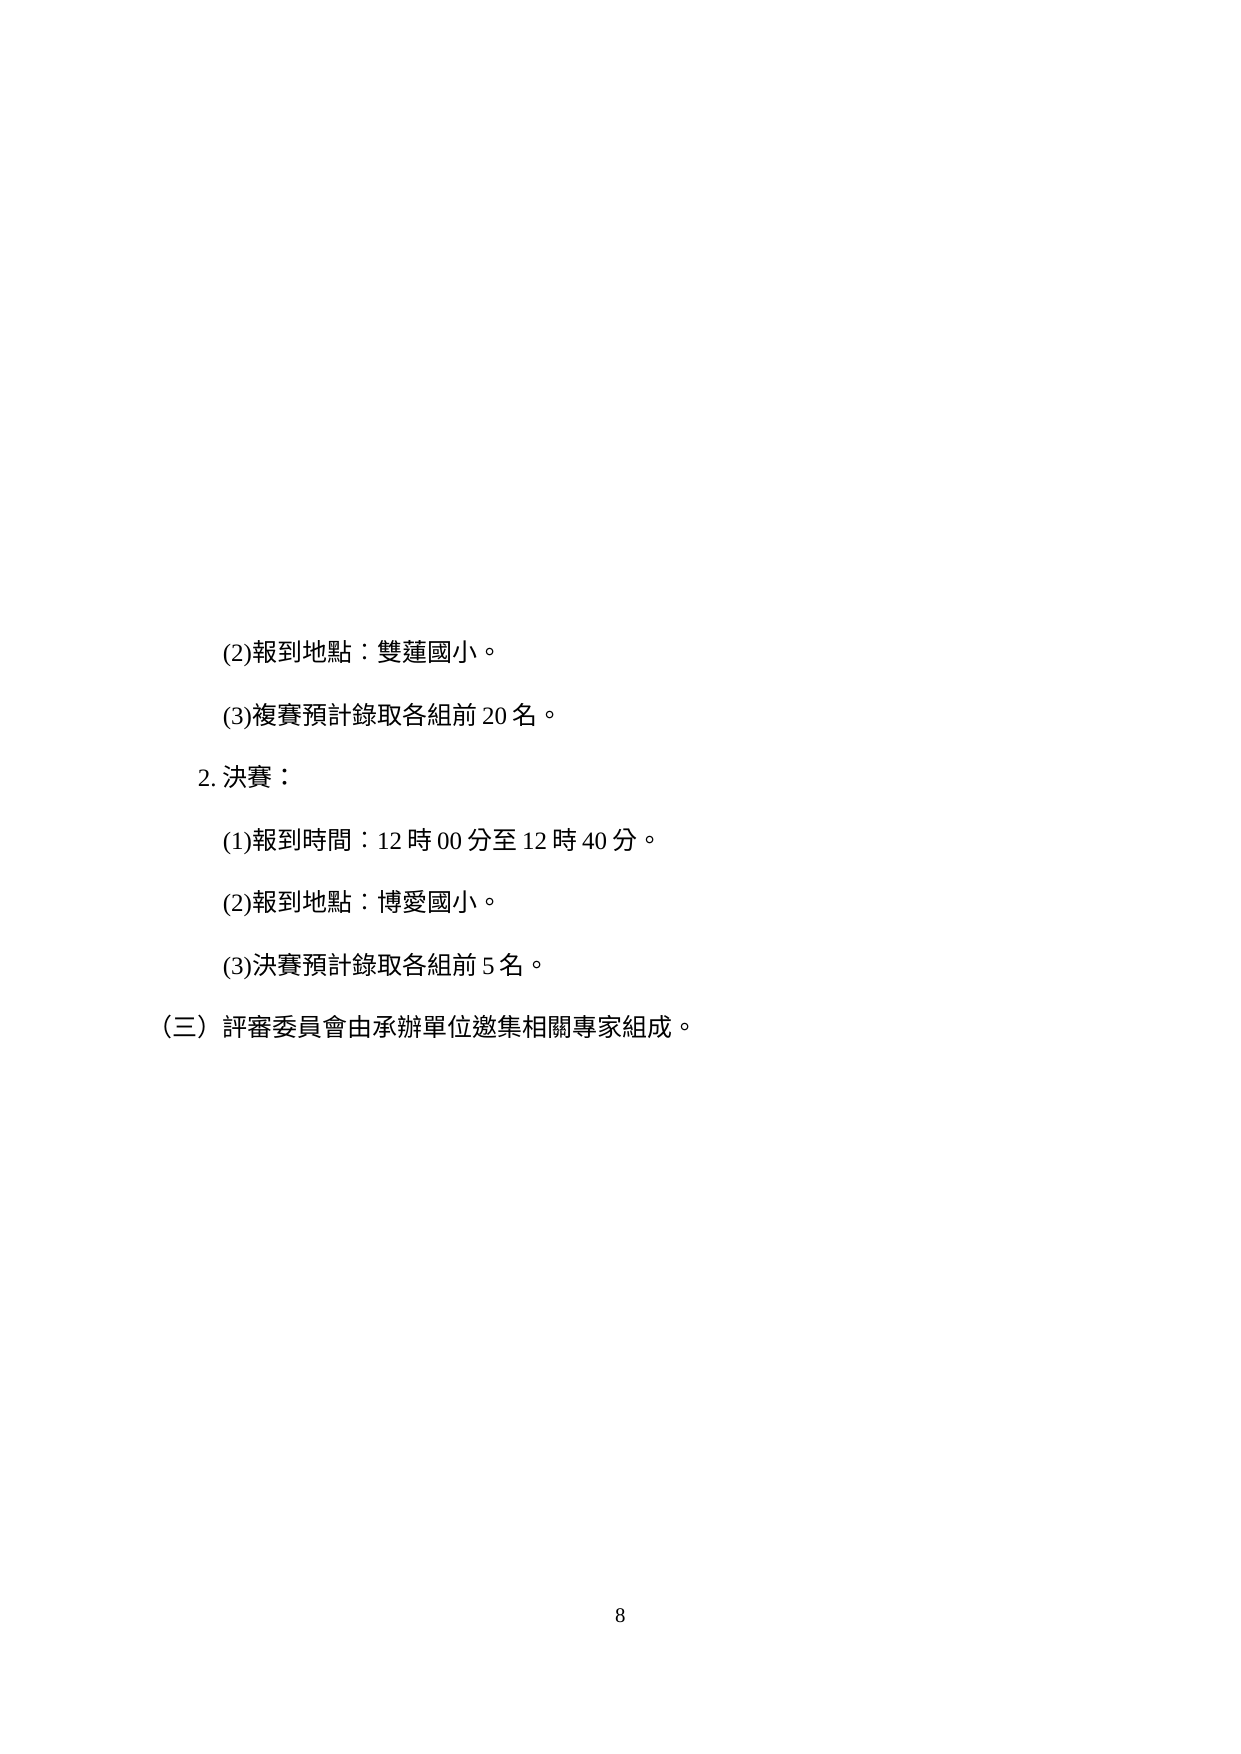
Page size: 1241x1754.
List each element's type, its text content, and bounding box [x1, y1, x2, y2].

text 2. 決賽： [198, 734, 1092, 797]
text （三）評審委員會由承辦單位邀集相關專家組成。 [148, 984, 1092, 1047]
text (3)決賽預計錄取各組前5名。 [223, 922, 1092, 984]
text (3)複賽預計錄取各組前20名。 [223, 672, 1092, 734]
text (2)報到地點︰雙蓮國小。 [223, 609, 1092, 672]
text (1)報到時間︰12時00分至12時40分。 [223, 797, 1092, 859]
text (2)報到地點︰博愛國小。 [223, 859, 1092, 922]
